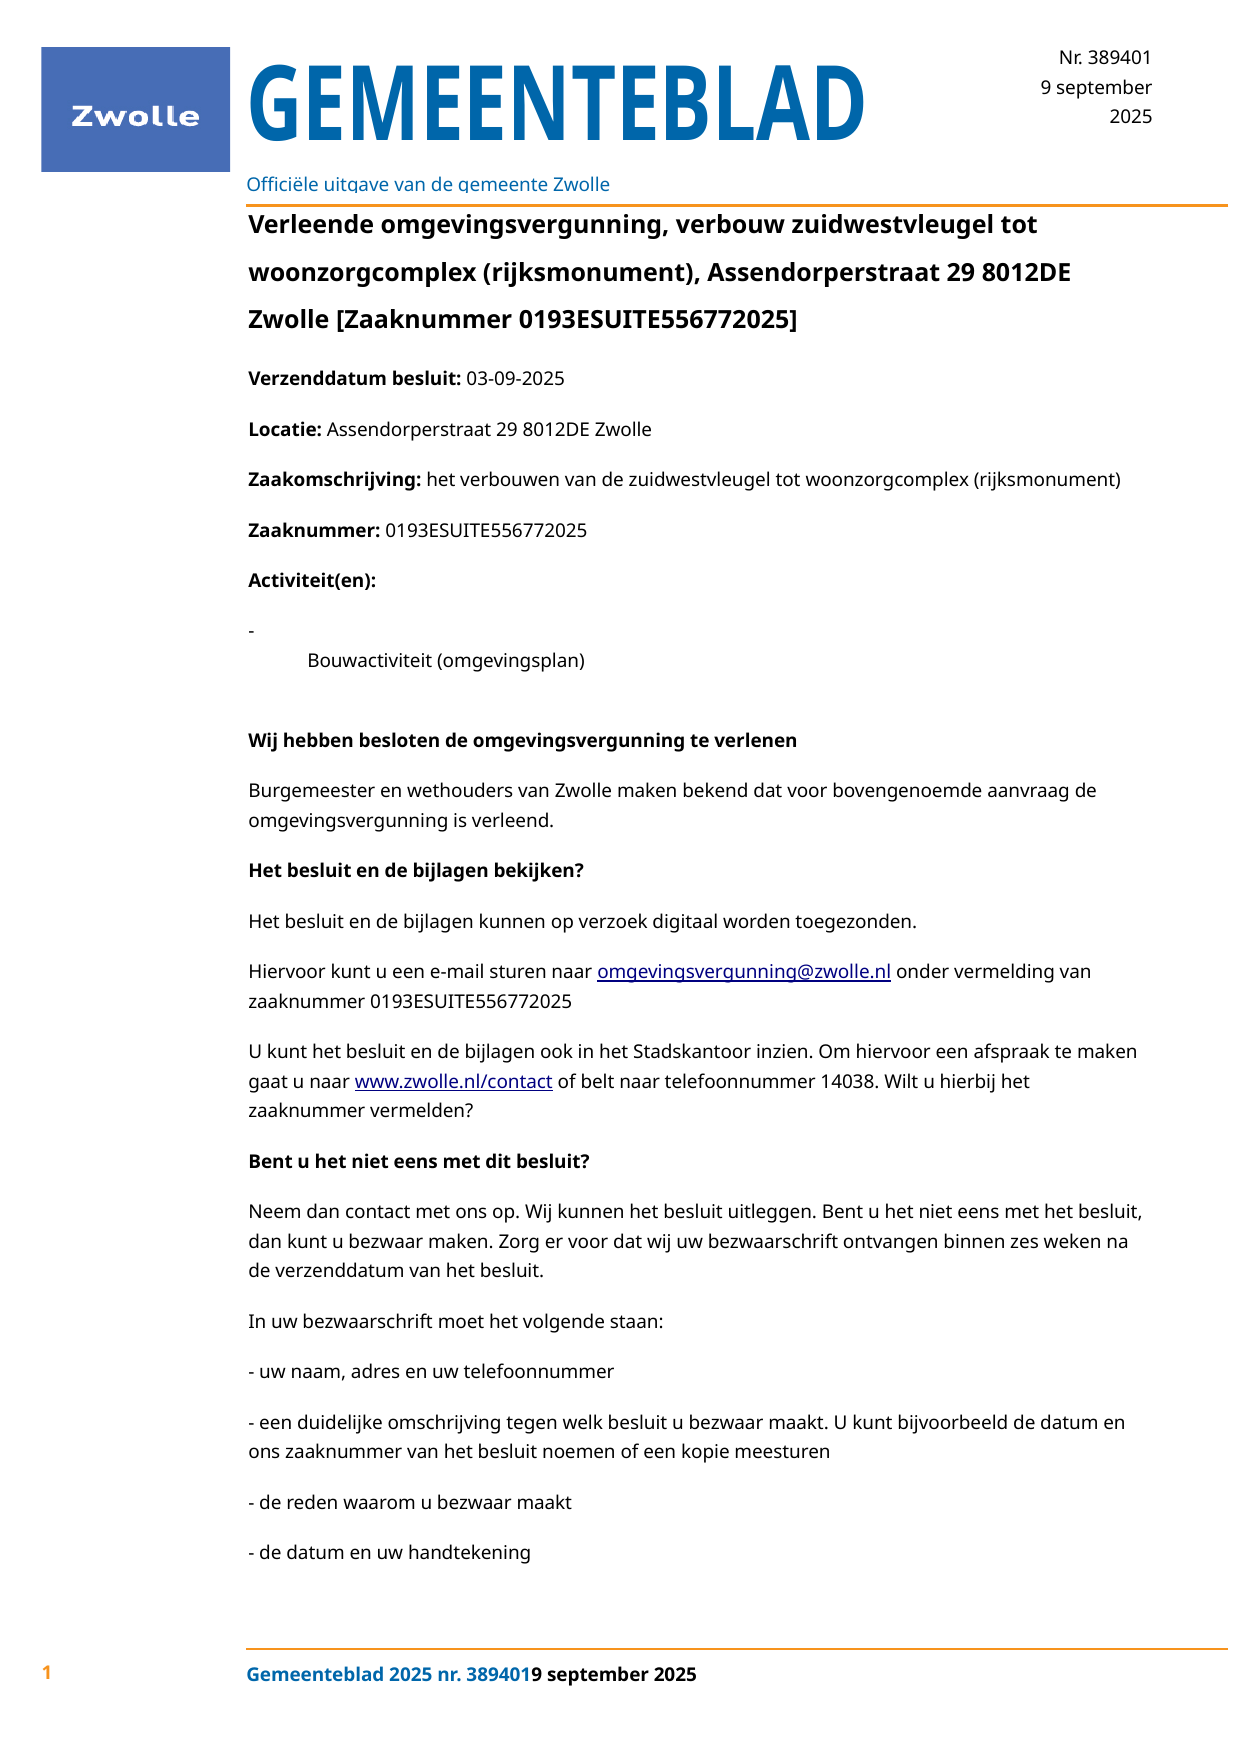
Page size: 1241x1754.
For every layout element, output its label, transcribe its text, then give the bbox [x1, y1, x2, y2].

text - de reden waarom u bezwaar maakt [248, 1489, 1152, 1514]
text In uw bezwaarschrift moet het volgende staan: [248, 1308, 1152, 1334]
text - uw naam, adres en uw telefoonnummer [248, 1358, 1152, 1384]
text Bent u het niet eens met dit besluit? [248, 1148, 1152, 1174]
text Neem dan contact met ons op. Wij kunnen het besluit uitleggen. Bent u het niet eens met het besluit, dan kunt u bezwaar maken. Zorg er voor dat wij uw bezwaarschrift ontvangen binnen zes weken na de verzenddatum van het besluit. [248, 1198, 1152, 1283]
list Bouwactiviteit (omgevingsplan) [248, 647, 1152, 673]
text Wij hebben besloten de omgevingsvergunning te verlenen [248, 727, 1152, 753]
text Zaakomschrijving: het verbouwen van de zuidwestvleugel tot woonzorgcomplex (rijksmonument) [248, 466, 1152, 492]
text Het besluit en de bijlagen kunnen op verzoek digitaal worden toegezonden. [248, 908, 1152, 934]
text Activiteit(en): [248, 567, 1152, 593]
picture [41, 47, 231, 172]
text - een duidelijke omschrijving tegen welk besluit u bezwaar maakt. U kunt bijvoorbeeld de datum en ons zaaknummer van het besluit noemen of een kopie meesturen [248, 1409, 1152, 1464]
text Locatie: Assendorperstraat 29 8012DE Zwolle [248, 416, 1152, 442]
text - de datum en uw handtekening [248, 1539, 1152, 1565]
text Verleende omgevingsvergunning, verbouw zuidwestvleugel tot woonzorgcomplex (rijksmonument), Assendorperstraat 29 8012DE Zwolle [Zaaknummer 0193ESUITE556772025] [248, 207, 1152, 336]
text Hiervoor kunt u een e-mail sturen naar omgevingsvergunning@zwolle.nl onder vermelding van zaaknummer 0193ESUITE556772025 [248, 958, 1152, 1014]
text Verzenddatum besluit: 03-09-2025 [248, 366, 1152, 391]
text U kunt het besluit en de bijlagen ook in het Stadskantoor inzien. Om hiervoor een afspraak te maken gaat u naar www.zwolle.nl/contact of belt naar telefoonnummer 14038. Wilt u hierbij het zaaknummer vermelden? [248, 1038, 1152, 1123]
text Zaaknummer: 0193ESUITE556772025 [248, 517, 1152, 542]
text Burgemeester en wethouders van Zwolle maken bekend dat voor bovengenoemde aanvraag de omgevingsvergunning is verleend. [248, 778, 1152, 833]
text Het besluit en de bijlagen bekijken? [248, 858, 1152, 883]
